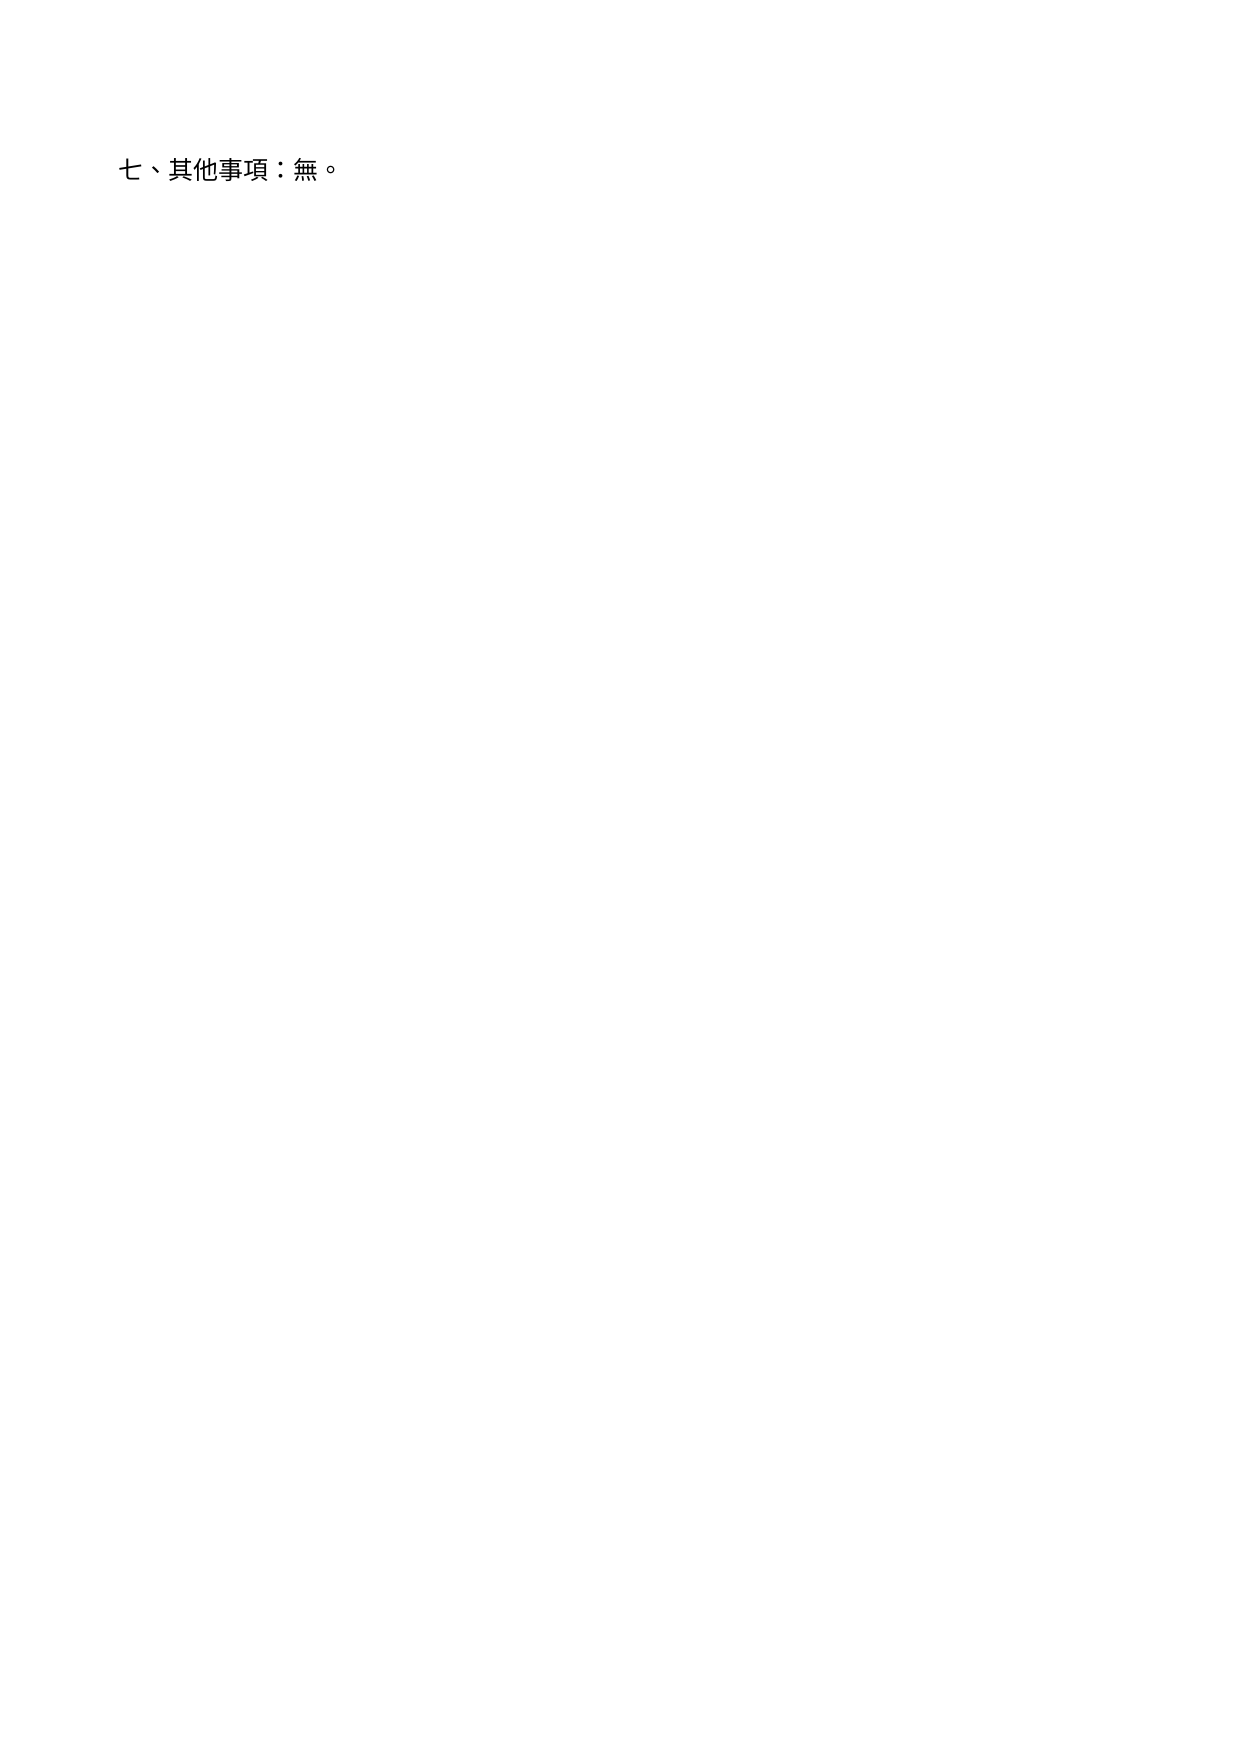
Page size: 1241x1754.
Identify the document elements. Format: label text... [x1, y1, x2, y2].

text 七、其他事項：無。 [118, 127, 1122, 189]
